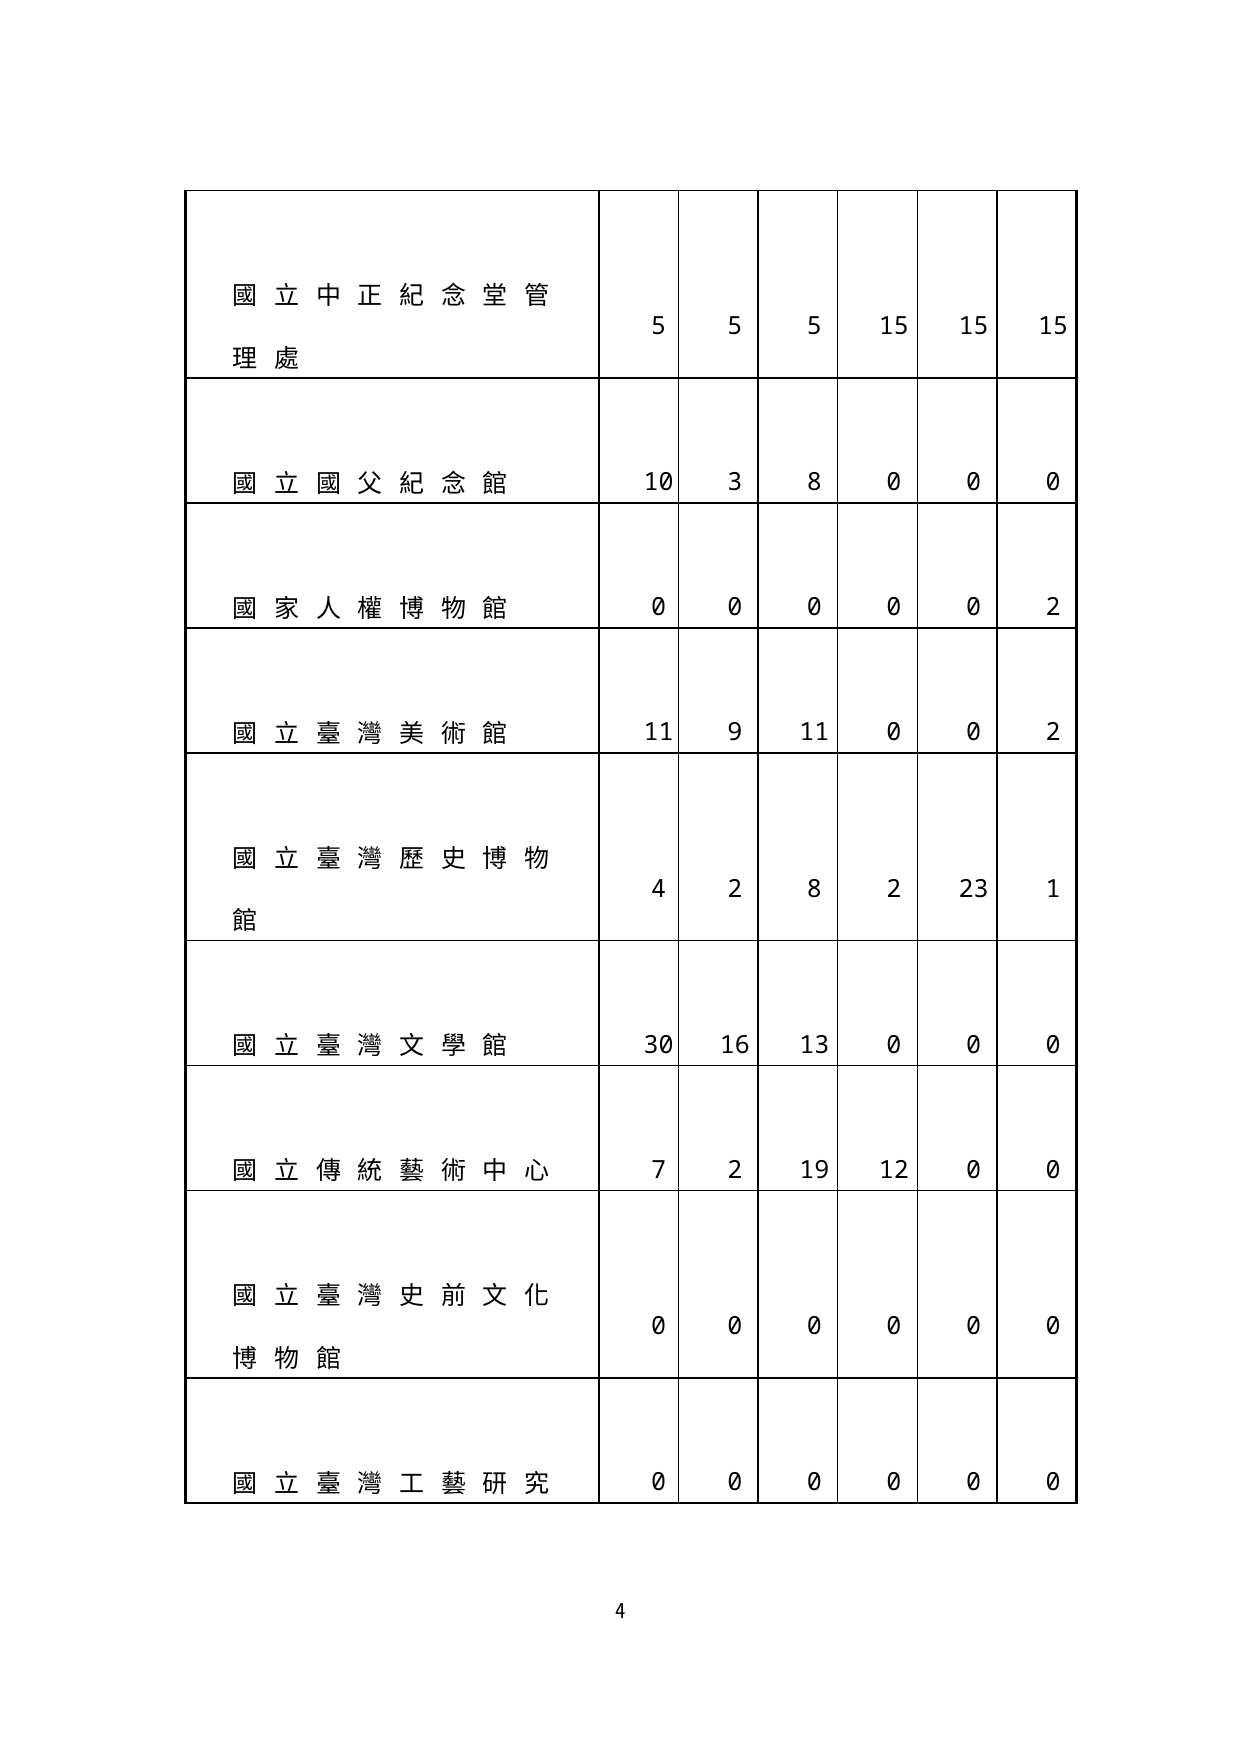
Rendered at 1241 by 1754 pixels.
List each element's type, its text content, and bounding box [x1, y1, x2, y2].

table_cell 國立臺灣歷史博物館 [187, 754, 598, 939]
table_cell 0 [838, 1379, 917, 1502]
table_cell 國立臺灣美術館 [187, 629, 598, 752]
table_cell 0 [759, 504, 837, 627]
table_cell 0 [918, 504, 996, 627]
table_cell 0 [998, 1066, 1075, 1189]
table_cell 0 [838, 504, 917, 627]
table_cell 0 [679, 1379, 757, 1502]
table_cell 12 [838, 1066, 917, 1189]
table_cell 0 [600, 504, 678, 627]
table_cell 0 [918, 1066, 996, 1189]
table_cell 0 [600, 1191, 678, 1377]
table_cell 國立傳統藝術中心 [187, 1066, 598, 1189]
table_cell 0 [679, 504, 757, 627]
table_cell 0 [998, 1379, 1075, 1502]
table_cell 13 [759, 941, 837, 1064]
table_cell 0 [998, 379, 1075, 502]
table_cell 0 [679, 1191, 757, 1377]
table_cell 5 [679, 191, 757, 377]
table_cell 15 [838, 191, 917, 377]
table_cell 0 [838, 1191, 917, 1377]
table_cell 2 [679, 754, 757, 939]
table_cell 7 [600, 1066, 678, 1189]
table_cell 10 [600, 379, 678, 502]
table_cell 0 [918, 379, 996, 502]
table_cell 國立臺灣史前文化博物館 [187, 1191, 598, 1377]
table_cell 2 [998, 629, 1075, 752]
table_cell 9 [679, 629, 757, 752]
table_cell 0 [838, 629, 917, 752]
table_cell 15 [918, 191, 996, 377]
table_cell 2 [838, 754, 917, 939]
table_cell 15 [998, 191, 1075, 377]
table_cell 2 [679, 1066, 757, 1189]
table_cell 0 [759, 1379, 837, 1502]
table_cell 16 [679, 941, 757, 1064]
table_cell 4 [600, 754, 678, 939]
table_cell 0 [759, 1191, 837, 1377]
table_cell 1 [998, 754, 1075, 939]
table_cell 3 [679, 379, 757, 502]
table_cell 0 [918, 1379, 996, 1502]
table_cell 0 [600, 1379, 678, 1502]
table_cell 0 [918, 629, 996, 752]
table_cell 19 [759, 1066, 837, 1189]
table_cell 8 [759, 379, 837, 502]
table_cell 11 [759, 629, 837, 752]
table_cell 0 [918, 1191, 996, 1377]
table_cell 0 [838, 379, 917, 502]
table_cell 0 [838, 941, 917, 1064]
table_cell 5 [759, 191, 837, 377]
table_cell 30 [600, 941, 678, 1064]
table_cell 國立臺灣文學館 [187, 941, 598, 1064]
table_cell 國立中正紀念堂管理處 [187, 191, 598, 377]
table_cell 0 [918, 941, 996, 1064]
table_cell 國家人權博物館 [187, 504, 598, 627]
table_cell 0 [998, 1191, 1075, 1377]
table_cell 8 [759, 754, 837, 939]
table_cell 5 [600, 191, 678, 377]
table_cell 23 [918, 754, 996, 939]
table_cell 2 [998, 504, 1075, 627]
table_cell 11 [600, 629, 678, 752]
table_cell 國立臺灣工藝研究 [187, 1379, 598, 1502]
table_cell 0 [998, 941, 1075, 1064]
table_cell 國立國父紀念館 [187, 379, 598, 502]
